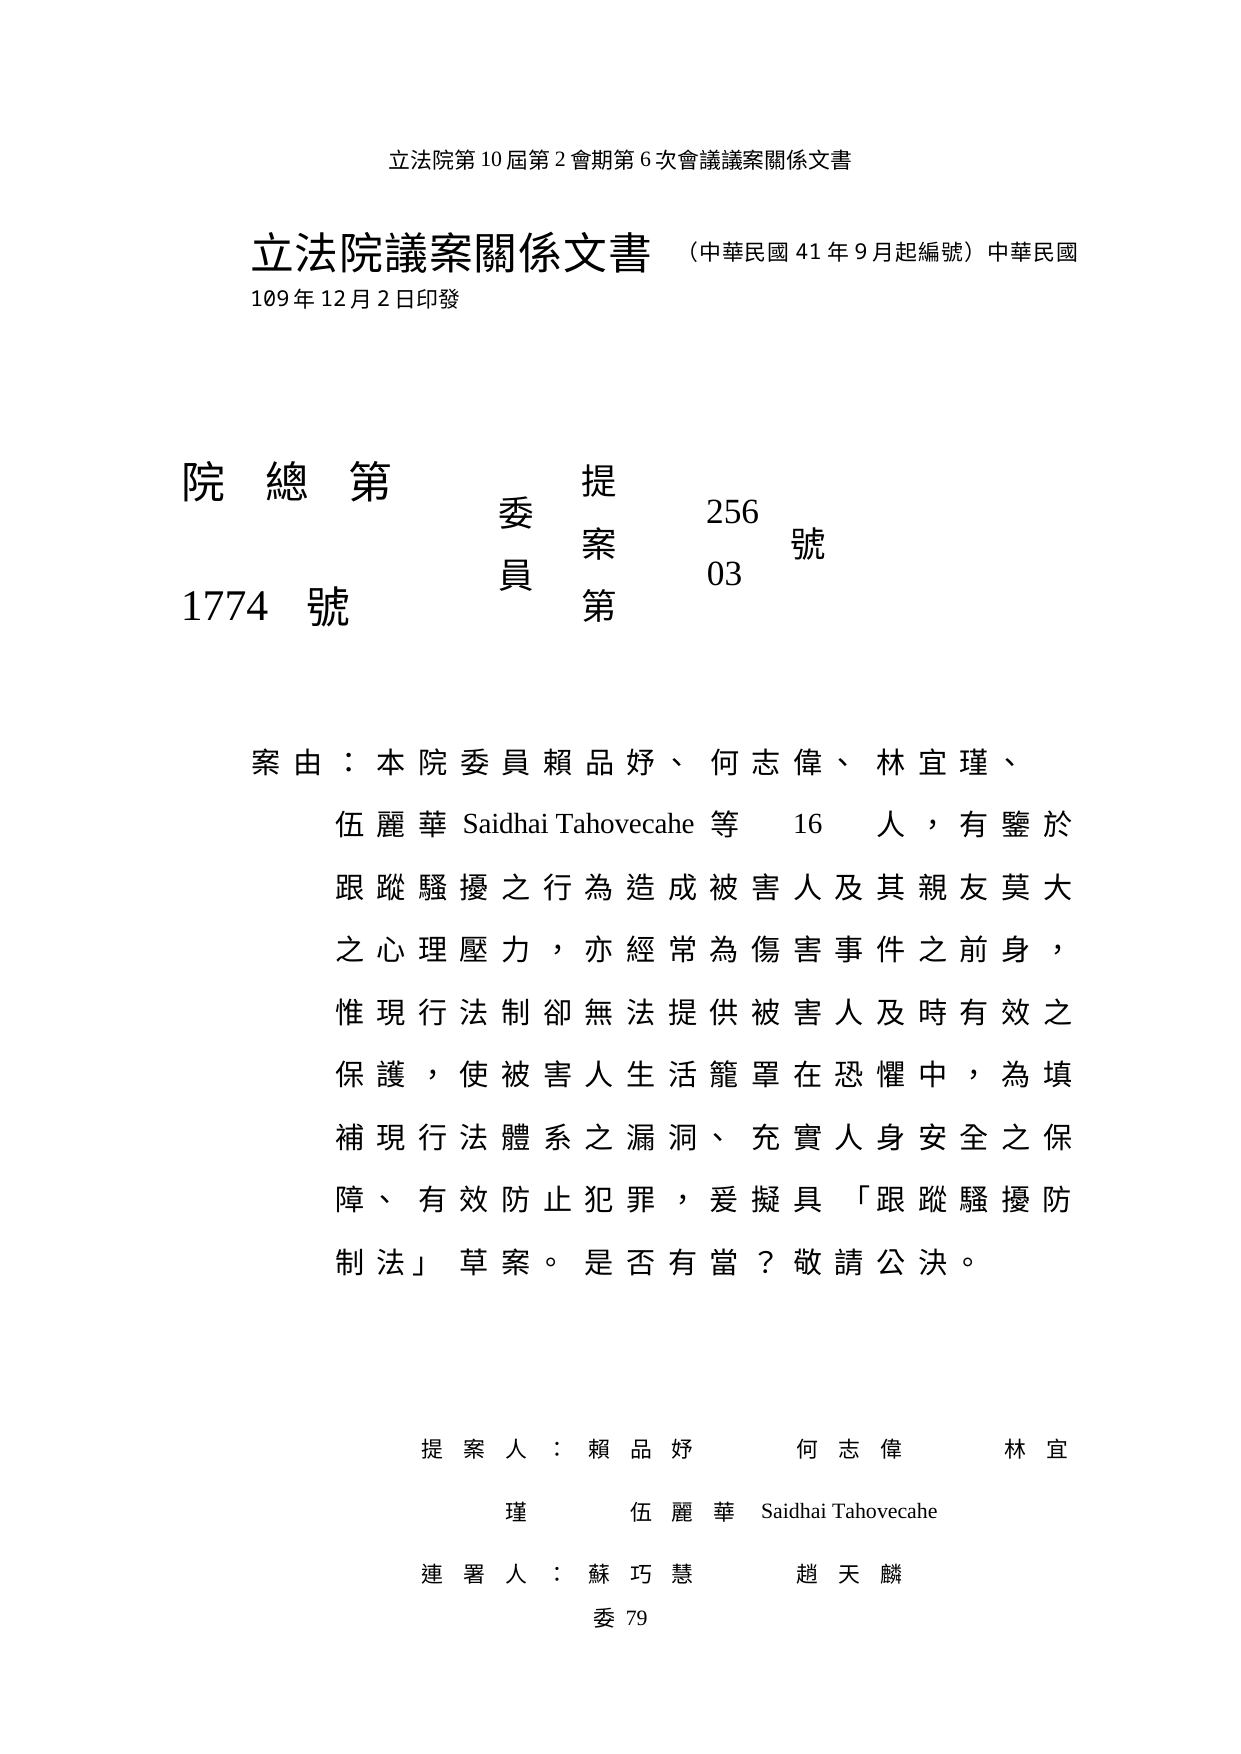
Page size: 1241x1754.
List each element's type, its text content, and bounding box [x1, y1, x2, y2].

table_header 號 [773, 406, 810, 656]
table_header 院總第1774號 [162, 406, 441, 656]
table_header [815, 406, 829, 656]
table_header 委員 [441, 406, 556, 656]
text 立法院議案關係文書 （中華民國41年9月起編號）中華民國109年12月2日印發 [250, 219, 1078, 314]
table_header [810, 406, 815, 534]
table_header 提案第 [556, 406, 661, 656]
table_header 25603 [661, 406, 773, 656]
table_header [810, 542, 815, 656]
text 提案人：賴品妤 何志偉 林宜瑾 伍麗華Saidhai Tahovecahe [403, 1406, 1078, 1531]
text 連署人：蘇巧慧 趙天麟 [403, 1531, 1012, 1594]
text 案由：本院委員賴品妤、何志偉、林宜瑾、伍麗華Saidhai Tahovecahe等16人，有鑒於跟蹤騷擾之行為造成被害人及其親友莫大之心理壓力，亦經常為傷害事件之前身，惟現行法制卻無法提供被害人及時有效之保護，使被害人生活籠罩在恐懼中，為填補現行法體系之漏洞、充實人身安全之保障、有效防止犯罪，爰擬具「跟蹤騷擾防制法」草案。是否有當？敬請公決。 [217, 719, 1078, 1281]
